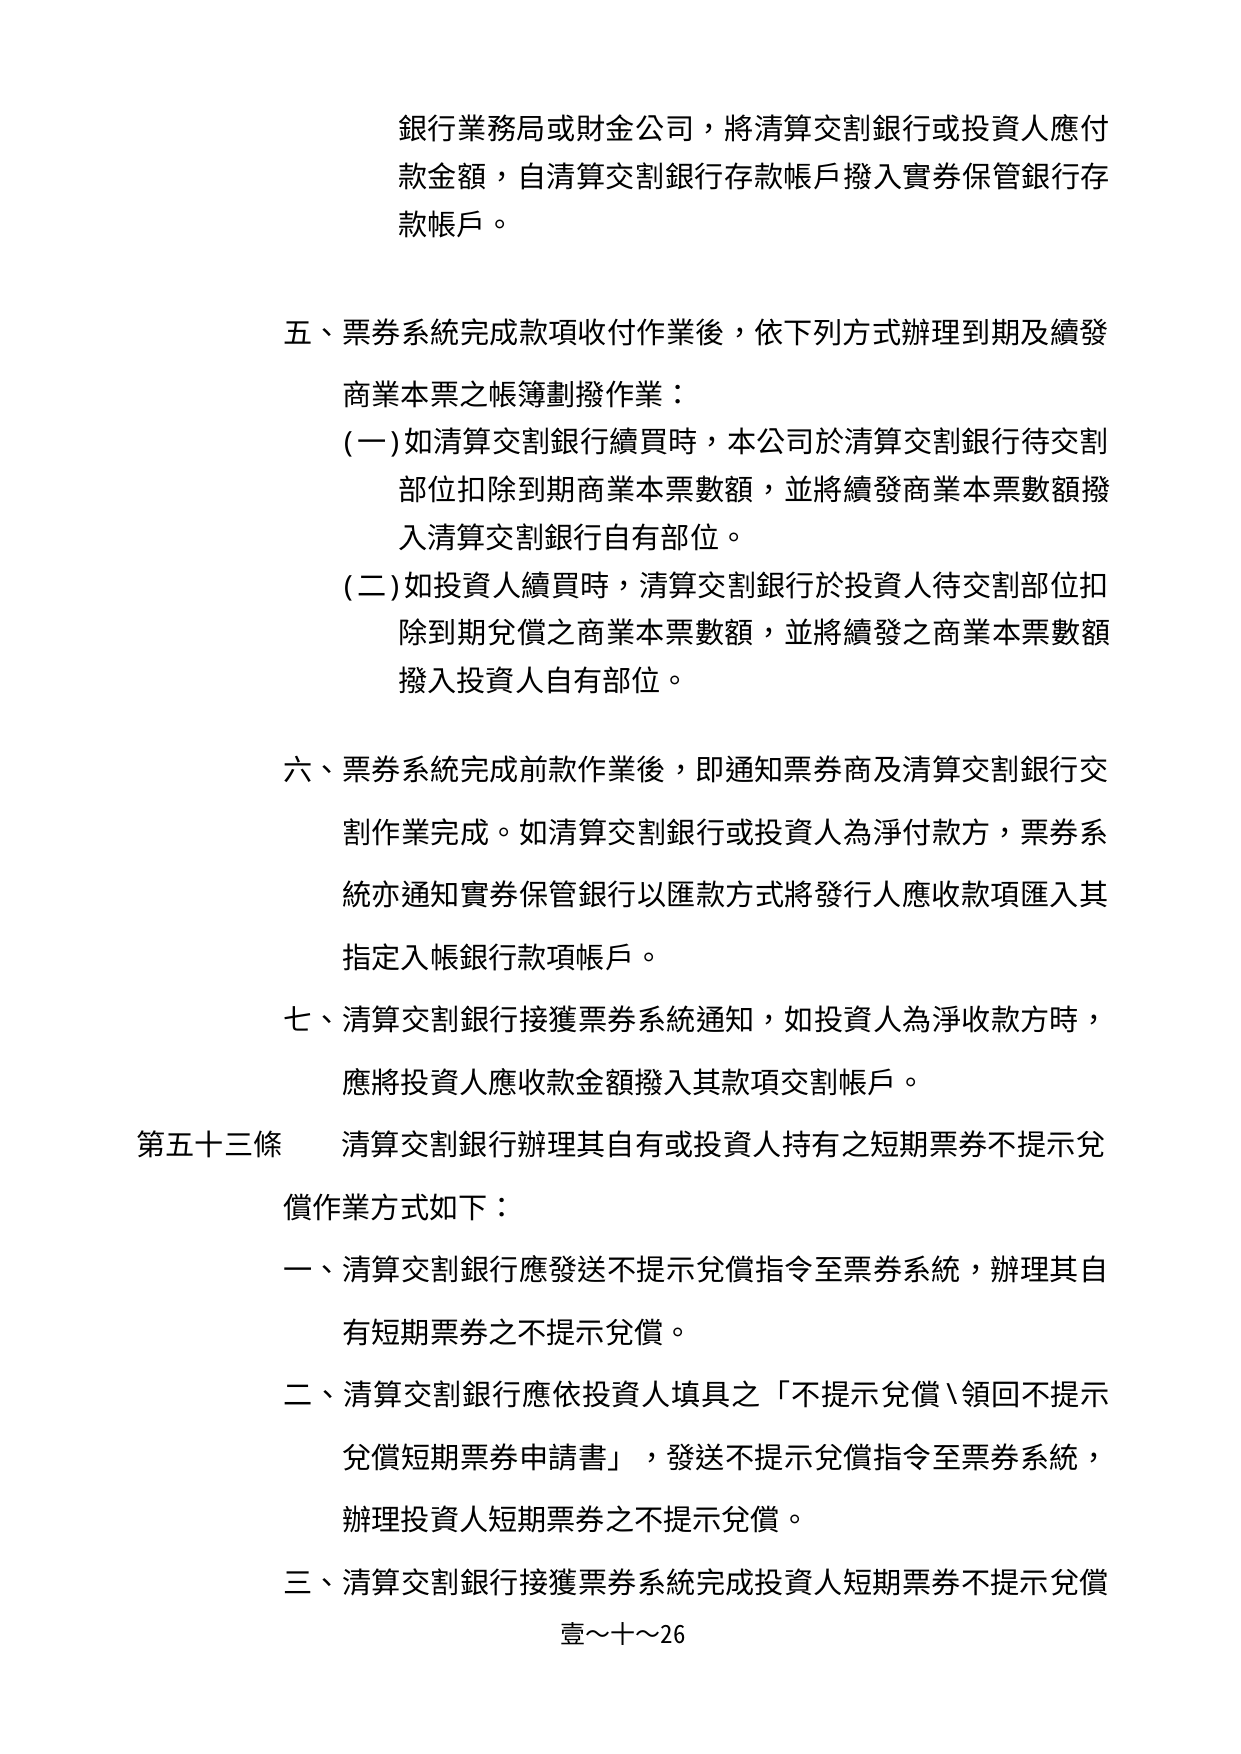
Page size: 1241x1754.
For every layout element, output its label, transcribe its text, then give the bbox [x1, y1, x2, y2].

text 第五十三條 清算交割銀行辦理其自有或投資人持有之短期票券不提示兌償作業方式如下： [136, 1101, 1108, 1226]
text 七、清算交割銀行接獲票券系統通知，如投資人為淨收款方時，應將投資人應收款金額撥入其款項交割帳戶。 [283, 976, 1110, 1101]
text (一)如清算交割銀行續買時，本公司於清算交割銀行待交割部位扣除到期商業本票數額，並將續發商業本票數額撥入清算交割銀行自有部位。 [339, 414, 1110, 558]
text 銀行業務局或財金公司，將清算交割銀行或投資人應付款金額，自清算交割銀行存款帳戶撥入實券保管銀行存款帳戶。 [339, 101, 1110, 245]
text (二)如投資人續買時，清算交割銀行於投資人待交割部位扣除到期兌償之商業本票數額，並將續發之商業本票數額撥入投資人自有部位。 [339, 558, 1110, 701]
text 六、票券系統完成前款作業後，即通知票券商及清算交割銀行交割作業完成。如清算交割銀行或投資人為淨付款方，票券系統亦通知實券保管銀行以匯款方式將發行人應收款項匯入其指定入帳銀行款項帳戶。 [283, 726, 1110, 976]
text 五、票券系統完成款項收付作業後，依下列方式辦理到期及續發商業本票之帳簿劃撥作業： [283, 289, 1110, 414]
text 一、清算交割銀行應發送不提示兌償指令至票券系統，辦理其自有短期票券之不提示兌償。 [283, 1226, 1110, 1351]
text 二、清算交割銀行應依投資人填具之「不提示兌償\領回不提示兌償短期票券申請書」，發送不提示兌償指令至票券系統，辦理投資人短期票券之不提示兌償。 [283, 1351, 1110, 1539]
text 三、清算交割銀行接獲票券系統完成投資人短期票券不提示兌償 [283, 1539, 1110, 1601]
